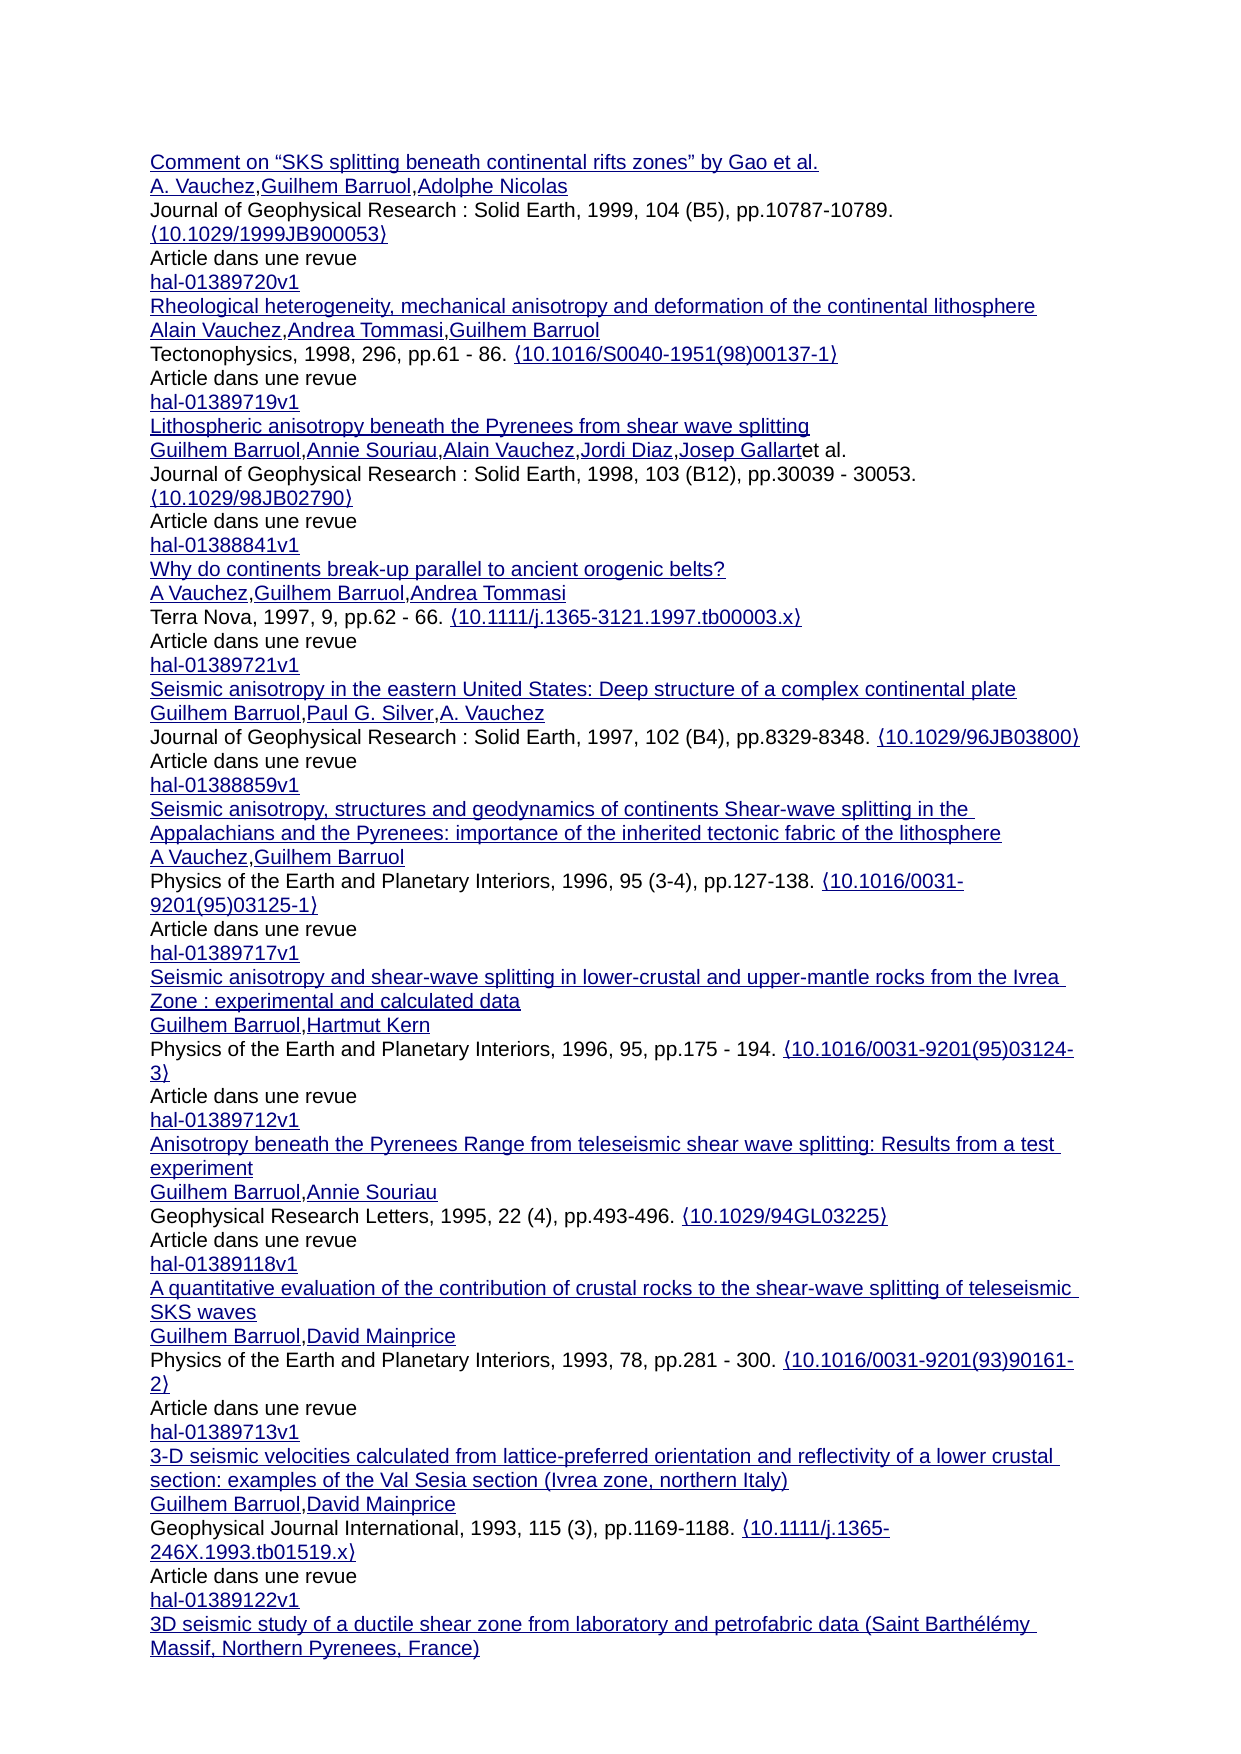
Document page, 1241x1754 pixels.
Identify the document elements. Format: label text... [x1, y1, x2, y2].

table_cell Why do continents break-up parallel to ancient orogenic belts? A Vauchez,Guilhem Barruol,Andrea Tommasi Terra Nova, 1997, 9, pp.62 - 66. ⟨10.1111/j.1365-3121.1997.tb00003.x⟩ Article dans une revue hal-01389721v1 [150, 557, 1090, 677]
table_cell Seismic anisotropy and shear-wave splitting in lower-crustal and upper-mantle rocks from the Ivrea Zone : experimental and calculated data Guilhem Barruol,Hartmut Kern Physics of the Earth and Planetary Interiors, 1996, 95, pp.175 - 194. ⟨10.1016/0031-9201(95)03124-3⟩ Article dans une revue hal-01389712v1 [150, 965, 1090, 1132]
table_cell 3-D seismic velocities calculated from lattice-preferred orientation and reflectivity of a lower crustal section: examples of the Val Sesia section (Ivrea zone, northern Italy) Guilhem Barruol,David Mainprice Geophysical Journal International, 1993, 115 (3), pp.1169-1188. ⟨10.1111/j.1365-246X.1993.tb01519.x⟩ Article dans une revue hal-01389122v1 [150, 1444, 1090, 1611]
table_cell 3D seismic study of a ductile shear zone from laboratory and petrofabric data (Saint Barthélémy Massif, Northern Pyrenees, France) [150, 1611, 1090, 1659]
table_cell Anisotropy beneath the Pyrenees Range from teleseismic shear wave splitting: Results from a test experiment Guilhem Barruol,Annie Souriau Geophysical Research Letters, 1995, 22 (4), pp.493-496. ⟨10.1029/94GL03225⟩ Article dans une revue hal-01389118v1 [150, 1132, 1090, 1276]
table_cell Lithospheric anisotropy beneath the Pyrenees from shear wave splitting Guilhem Barruol,Annie Souriau,Alain Vauchez,Jordi Diaz,Josep Gallartet al. Journal of Geophysical Research : Solid Earth, 1998, 103 (B12), pp.30039 - 30053. ⟨10.1029/98JB02790⟩ Article dans une revue hal-01388841v1 [150, 414, 1090, 557]
table_cell A quantitative evaluation of the contribution of crustal rocks to the shear-wave splitting of teleseismic SKS waves Guilhem Barruol,David Mainprice Physics of the Earth and Planetary Interiors, 1993, 78, pp.281 - 300. ⟨10.1016/0031-9201(93)90161-2⟩ Article dans une revue hal-01389713v1 [150, 1276, 1090, 1444]
table_cell Comment on “SKS splitting beneath continental rifts zones” by Gao et al. A. Vauchez,Guilhem Barruol,Adolphe Nicolas Journal of Geophysical Research : Solid Earth, 1999, 104 (B5), pp.10787-10789. ⟨10.1029/1999JB900053⟩ Article dans une revue hal-01389720v1 [150, 150, 1090, 294]
table_cell Seismic anisotropy, structures and geodynamics of continents Shear-wave splitting in the Appalachians and the Pyrenees: importance of the inherited tectonic fabric of the lithosphere A Vauchez,Guilhem Barruol Physics of the Earth and Planetary Interiors, 1996, 95 (3-4), pp.127-138. ⟨10.1016/0031-9201(95)03125-1⟩ Article dans une revue hal-01389717v1 [150, 797, 1090, 964]
table_cell Rheological heterogeneity, mechanical anisotropy and deformation of the continental lithosphere Alain Vauchez,Andrea Tommasi,Guilhem Barruol Tectonophysics, 1998, 296, pp.61 - 86. ⟨10.1016/S0040-1951(98)00137-1⟩ Article dans une revue hal-01389719v1 [150, 294, 1090, 413]
table_cell Seismic anisotropy in the eastern United States: Deep structure of a complex continental plate Guilhem Barruol,Paul G. Silver,A. Vauchez Journal of Geophysical Research : Solid Earth, 1997, 102 (B4), pp.8329-8348. ⟨10.1029/96JB03800⟩ Article dans une revue hal-01388859v1 [150, 677, 1090, 797]
